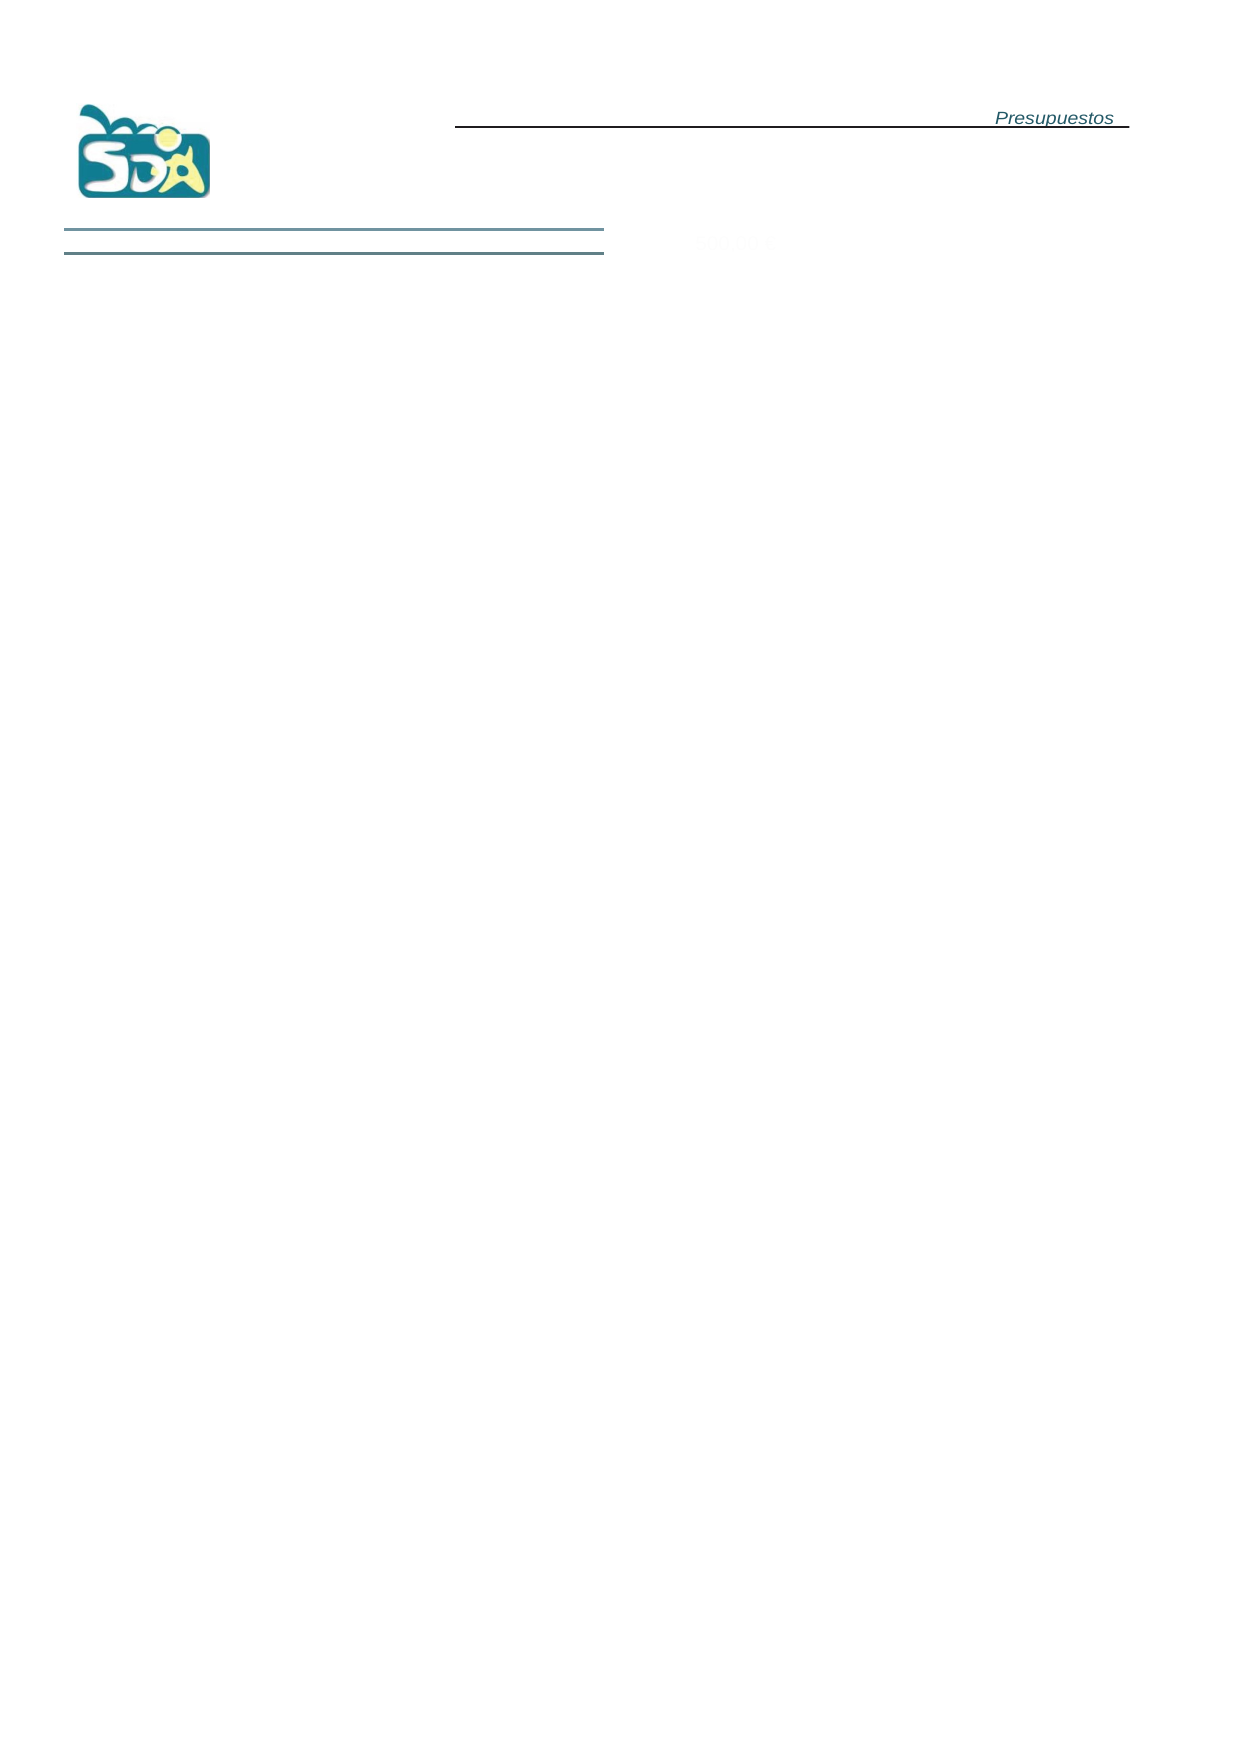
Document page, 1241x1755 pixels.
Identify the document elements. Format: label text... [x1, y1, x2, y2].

table_cell [64, 231, 604, 252]
table_cell 500,00 € [604, 228, 1147, 252]
